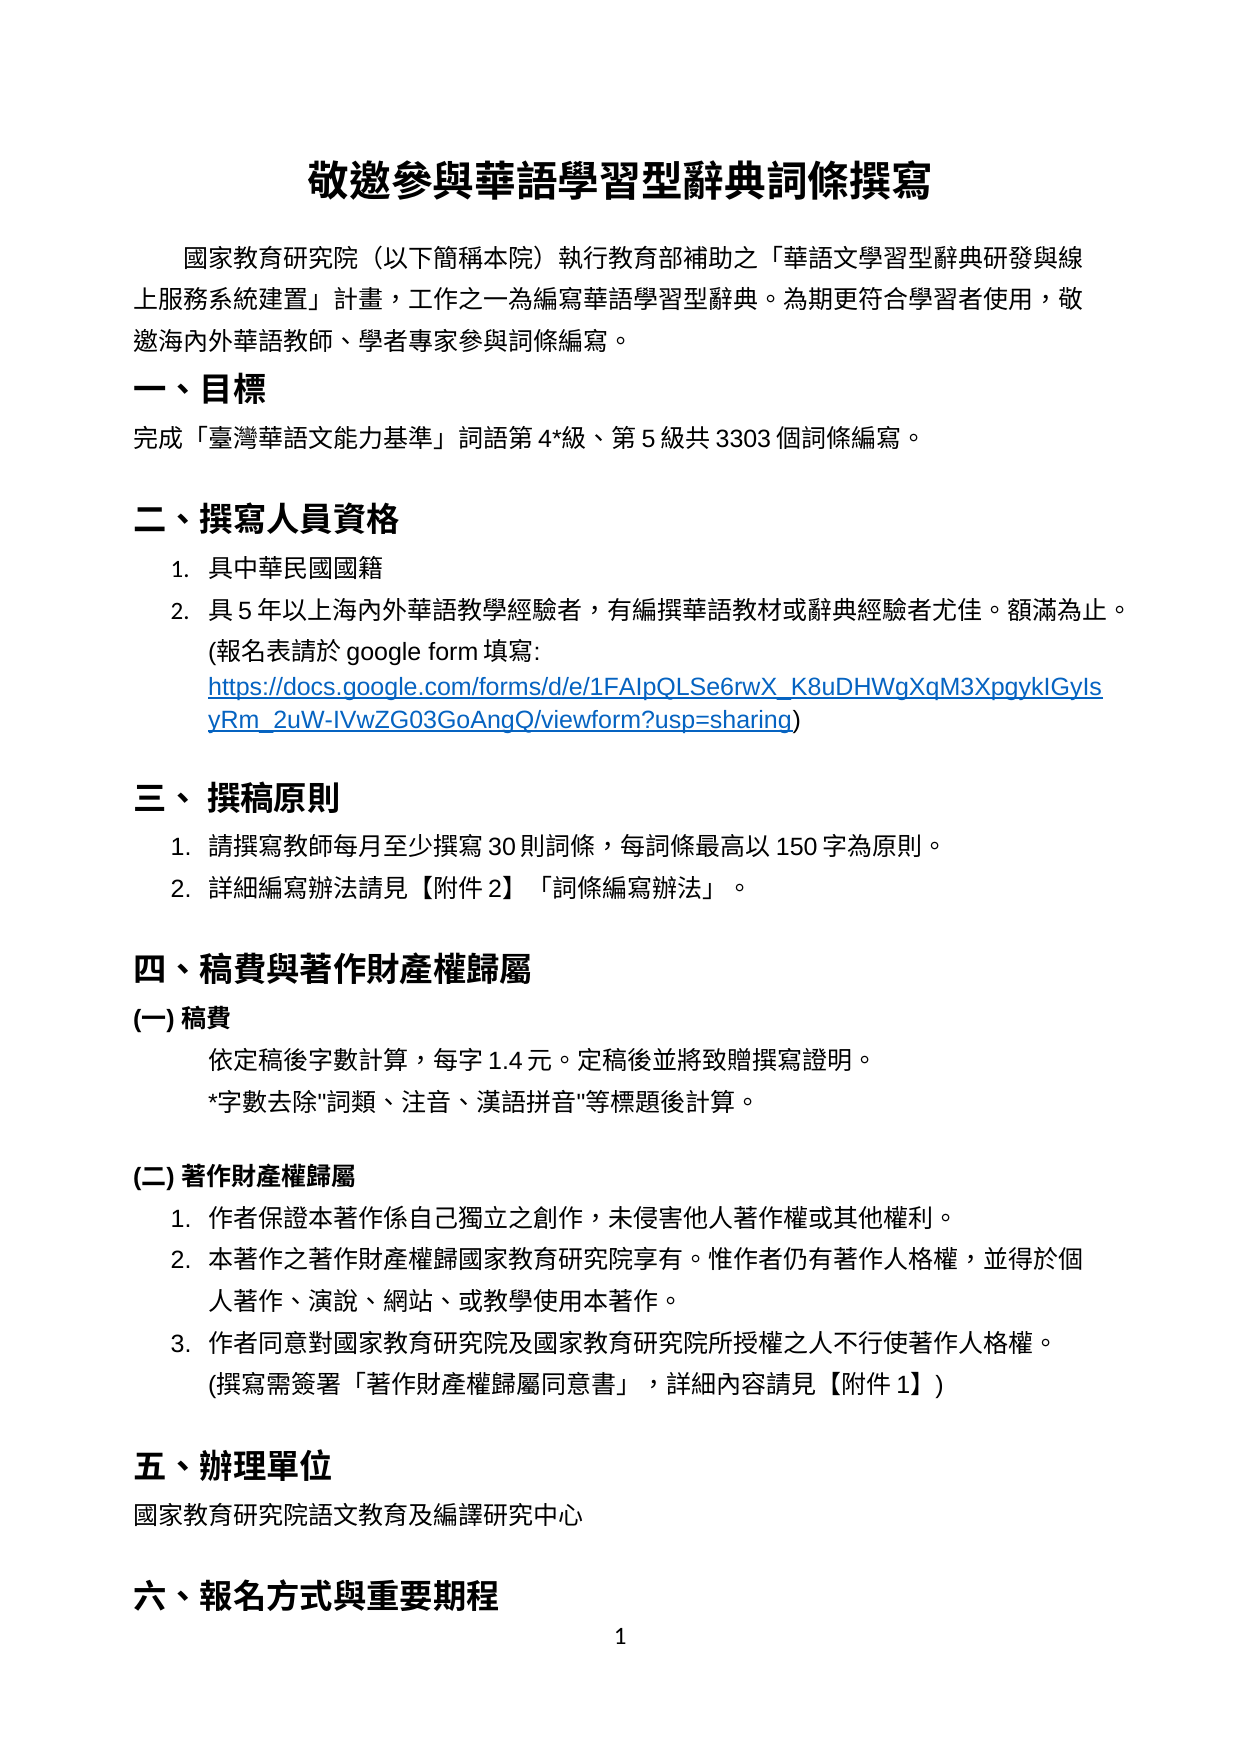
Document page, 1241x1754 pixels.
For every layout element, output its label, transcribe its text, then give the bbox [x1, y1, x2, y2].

list 本著作之著作財產權歸國家教育研究院享有。惟作者仍有著作人格權，並得於個人著作、演說、網站、或教學使用本著作。 [170, 1240, 1107, 1318]
list 具中華民國國籍 [170, 548, 1107, 585]
text 五、辦理單位 [133, 1440, 1107, 1488]
text 六、報名方式與重要期程 [133, 1570, 1107, 1618]
text *字數去除"詞類、注音、漢語拼音"等標題後計算。 [133, 1082, 1107, 1118]
text 敬邀參與華語學習型辭典詞條撰寫 [133, 148, 1107, 208]
list 作者同意對國家教育研究院及國家教育研究院所授權之人不行使著作人格權。 (撰寫需簽署「著作財產權歸屬同意書」，詳細內容請見【附件1】) [170, 1323, 1107, 1401]
list 請撰寫教師每月至少撰寫30則詞條，每詞條最高以150字為原則。 [170, 827, 1107, 863]
text 依定稿後字數計算，每字1.4元。定稿後並將致贈撰寫證明。 [133, 1040, 1107, 1077]
text (二) 著作財產權歸屬 [133, 1157, 1107, 1193]
text (一) 稿費 [133, 999, 1107, 1035]
text 三、 撰稿原則 [133, 771, 1107, 820]
text 國家教育研究院語文教育及編譯研究中心 [133, 1495, 1107, 1531]
list 具5年以上海內外華語教學經驗者，有編撰華語教材或辭典經驗者尤佳。額滿為止。(報名表請於google form填寫: https://docs.google.com/forms/d/e/1FAIpQLSe6rwX_K8uDHWgXqM3XpgykIGyIsyRm_2uW-IVwZG03GoAngQ/viewform?usp=sharing) [170, 590, 1107, 734]
text 國家教育研究院（以下簡稱本院）執行教育部補助之「華語文學習型辭典研發與線上服務系統建置」計畫，工作之一為編寫華語學習型辭典。為期更符合學習者使用，敬邀海內外華語教師、學者專家參與詞條編寫。 [133, 238, 1107, 358]
list 詳細編寫辦法請見【附件2】「詞條編寫辦法」。 [170, 868, 1107, 905]
text 二、撰寫人員資格 [133, 493, 1107, 541]
list 作者保證本著作係自己獨立之創作，未侵害他人著作權或其他權利。 [170, 1198, 1107, 1234]
text 四、稿費與著作財產權歸屬 [133, 943, 1107, 991]
text 完成「臺灣華語文能力基準」詞語第4*級、第5級共3303個詞條編寫。 [133, 418, 1107, 455]
text 一、目標 [133, 363, 1107, 411]
